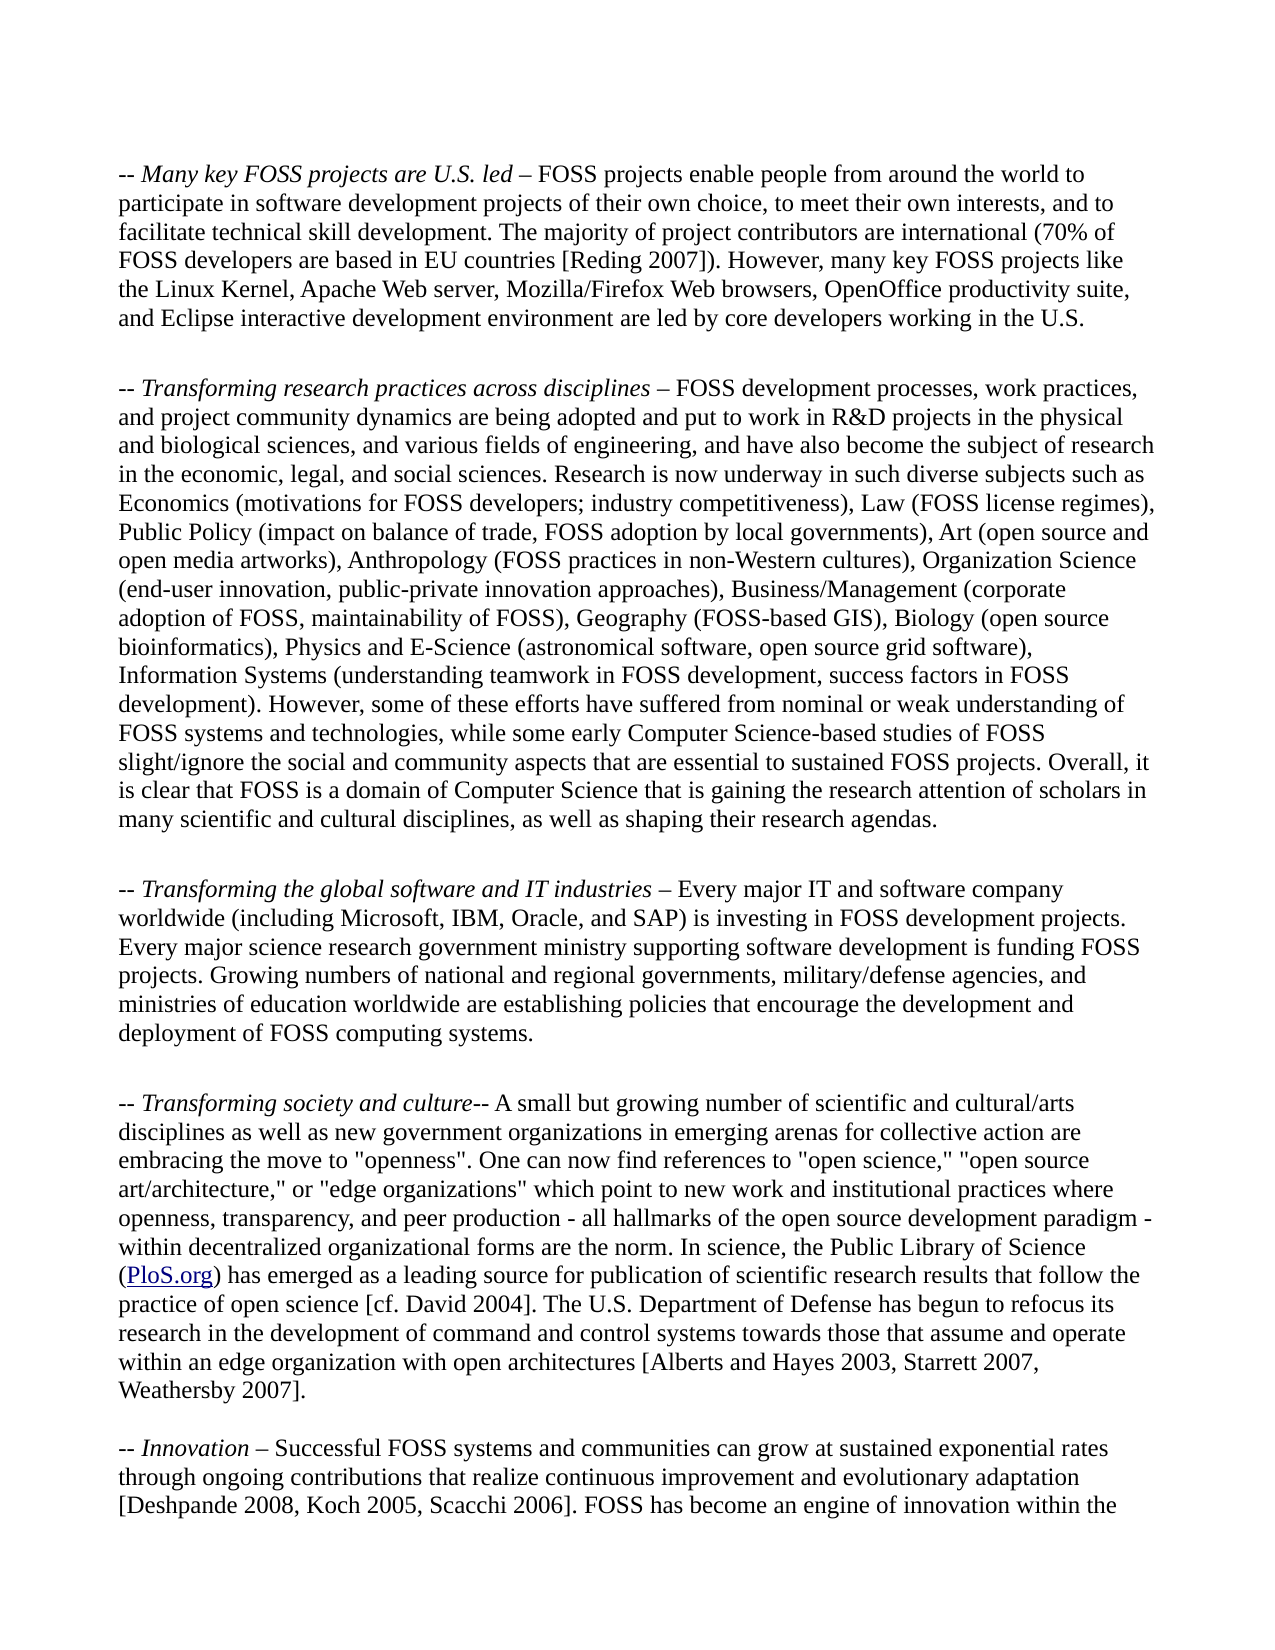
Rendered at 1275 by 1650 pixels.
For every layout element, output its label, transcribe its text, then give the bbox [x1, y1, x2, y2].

text -- Transforming society and culture-- A small but growing number of scientific and cultural/arts disciplines as well as new government organizations in emerging arenas for collective action are embracing the move to "openness". One can now find references to "open science," "open source art/architecture," or "edge organizations" which point to new work and institutional practices where openness, transparency, and peer production - all hallmarks of the open source development paradigm - within decentralized organizational forms are the norm. In science, the Public Library of Science (PloS.org) has emerged as a leading source for publication of scientific research results that follow the practice of open science [cf. David 2004]. The U.S. Department of Defense has begun to refocus its research in the development of command and control systems towards those that assume and operate within an edge organization with open architectures [Alberts and Hayes 2003, Starrett 2007, Weathersby 2007]. -- Innovation – Successful FOSS systems and communities can grow at sustained exponential rates through ongoing contributions that realize continuous improvement and evolutionary adaptation [Deshpande 2008, Koch 2005, Scacchi 2006]. FOSS has become an engine of innovation within the [118, 1059, 1157, 1519]
text -- Transforming the global software and IT industries – Every major IT and software company worldwide (including Microsoft, IBM, Oracle, and SAP) is investing in FOSS development projects. Every major science research government ministry supporting software development is funding FOSS projects. Growing numbers of national and regional governments, military/defense agencies, and ministries of education worldwide are establishing policies that encourage the development and deployment of FOSS computing systems. [118, 846, 1157, 1047]
text -- Many key FOSS projects are U.S. led – FOSS projects enable people from around the world to participate in software development projects of their own choice, to meet their own interests, and to facilitate technical skill development. The majority of project contributors are international (70% of FOSS developers are based in EU countries [Reding 2007]). However, many key FOSS projects like the Linux Kernel, Apache Web server, Mozilla/Firefox Web browsers, OpenOffice productivity suite, and Eclipse interactive development environment are led by core developers working in the U.S. [118, 159, 1157, 332]
text -- Transforming research practices across disciplines – FOSS development processes, work practices, and project community dynamics are being adopted and put to work in R&D projects in the physical and biological sciences, and various fields of engineering, and have also become the subject of research in the economic, legal, and social sciences. Research is now underway in such diverse subjects such as Economics (motivations for FOSS developers; industry competitiveness), Law (FOSS license regimes), Public Policy (impact on balance of trade, FOSS adoption by local governments), Art (open source and open media artworks), Anthropology (FOSS practices in non-Western cultures), Organization Science (end-user innovation, public-private innovation approaches), Business/Management (corporate adoption of FOSS, maintainability of FOSS), Geography (FOSS-based GIS), Biology (open source bioinformatics), Physics and E-Science (astronomical software, open source grid software), Information Systems (understanding teamwork in FOSS development, success factors in FOSS development). However, some of these efforts have suffered from nominal or weak understanding of FOSS systems and technologies, while some early Computer Science-based studies of FOSS slight/ignore the social and community aspects that are essential to sustained FOSS projects. Overall, it is clear that FOSS is a domain of Computer Science that is gaining the research attention of scholars in many scientific and cultural disciplines, as well as shaping their research agendas. [118, 344, 1157, 833]
